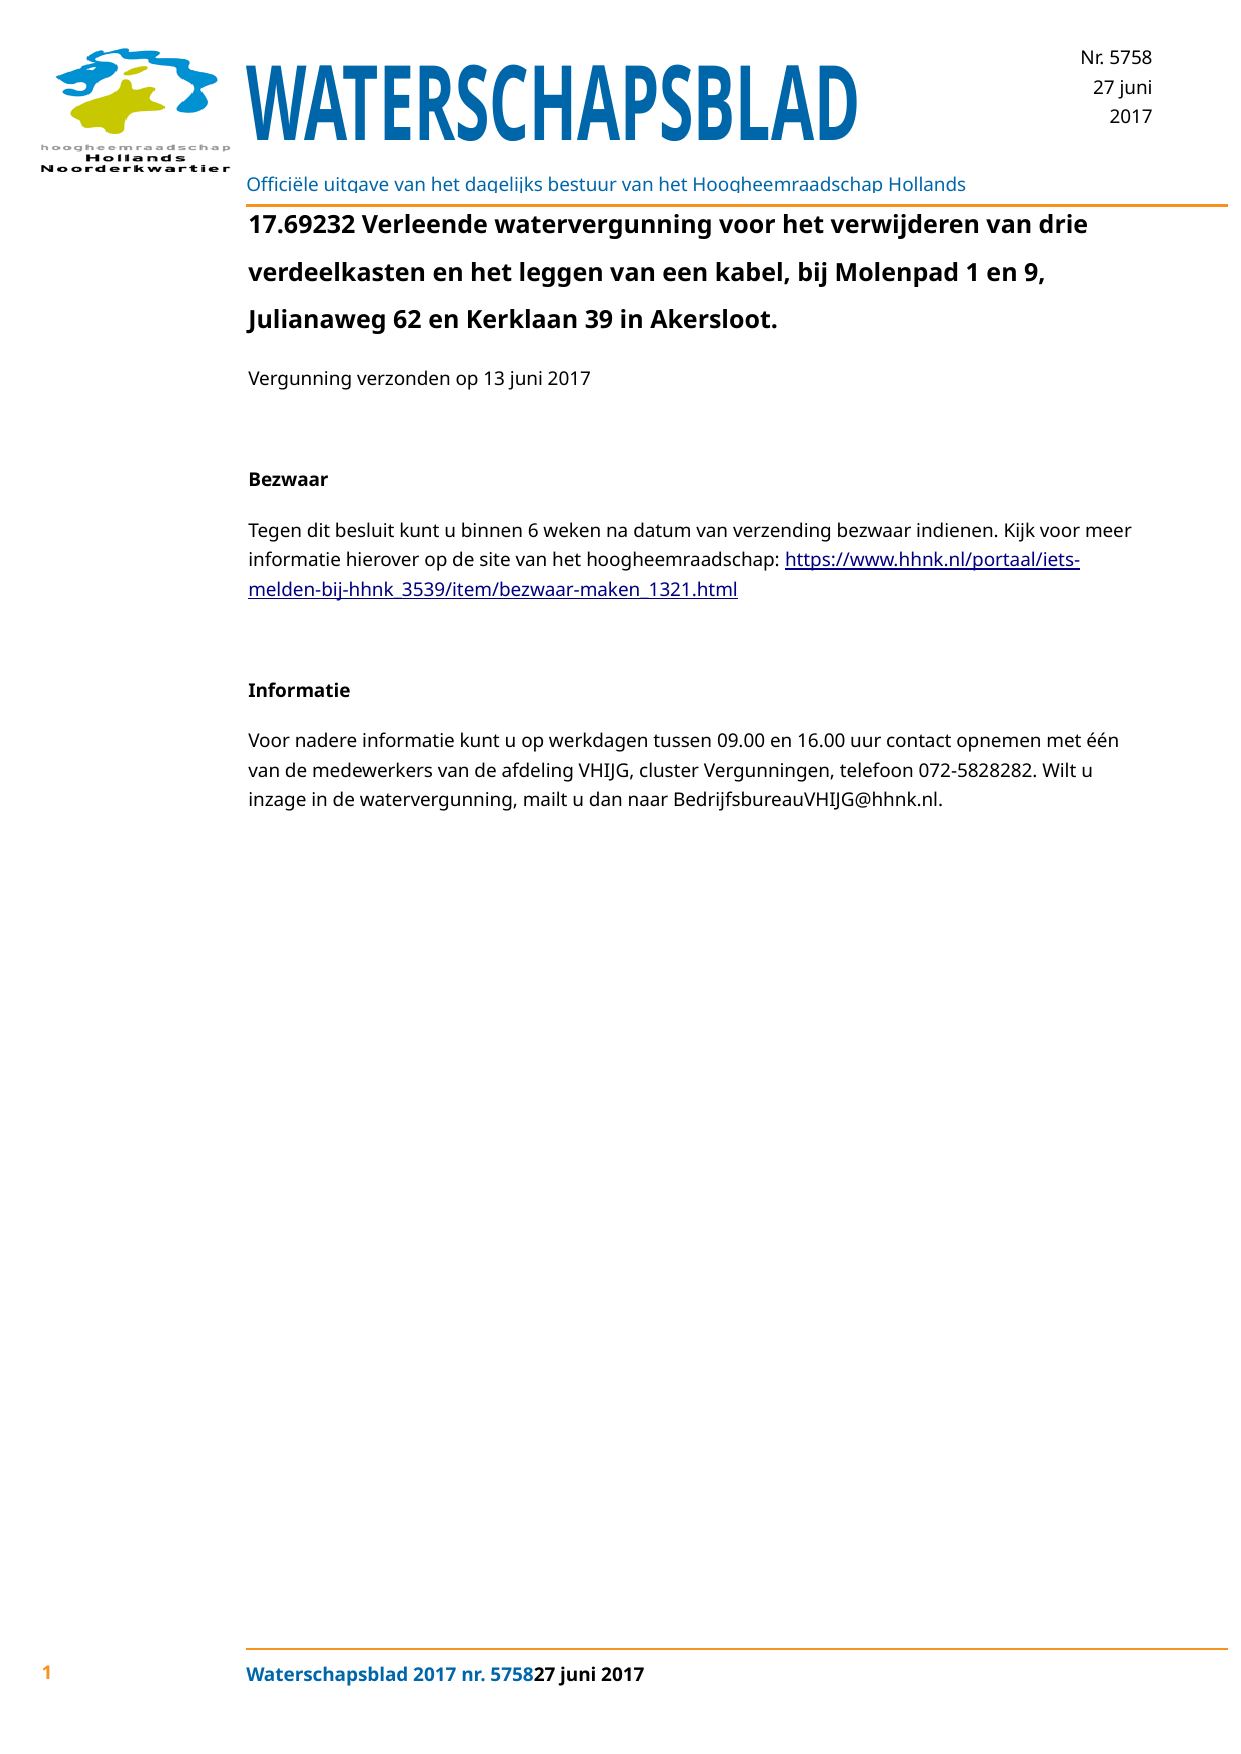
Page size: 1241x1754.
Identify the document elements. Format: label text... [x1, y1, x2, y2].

text Informatie [248, 677, 1152, 702]
picture [41, 47, 231, 172]
text 17.69232 Verleende watervergunning voor het verwijderen van drie verdeelkasten en het leggen van een kabel, bij Molenpad 1 en 9, Julianaweg 62 en Kerklaan 39 in Akersloot. [248, 207, 1152, 336]
text Voor nadere informatie kunt u op werkdagen tussen 09.00 en 16.00 uur contact opnemen met één van de medewerkers van de afdeling VHIJG, cluster Vergunningen, telefoon 072-5828282. Wilt u inzage in de watervergunning, mailt u dan naar BedrijfsbureauVHIJG@hhnk.nl. [248, 727, 1152, 812]
text Bezwaar [248, 466, 1152, 492]
text Tegen dit besluit kunt u binnen 6 weken na datum van verzending bezwaar indienen. Kijk voor meer informatie hierover op de site van het hoogheemraadschap: https://www.hhnk.nl/portaal/iets-melden-bij-hhnk_3539/item/bezwaar-maken_1321.html [248, 517, 1152, 602]
text Vergunning verzonden op 13 juni 2017 [248, 366, 1152, 391]
